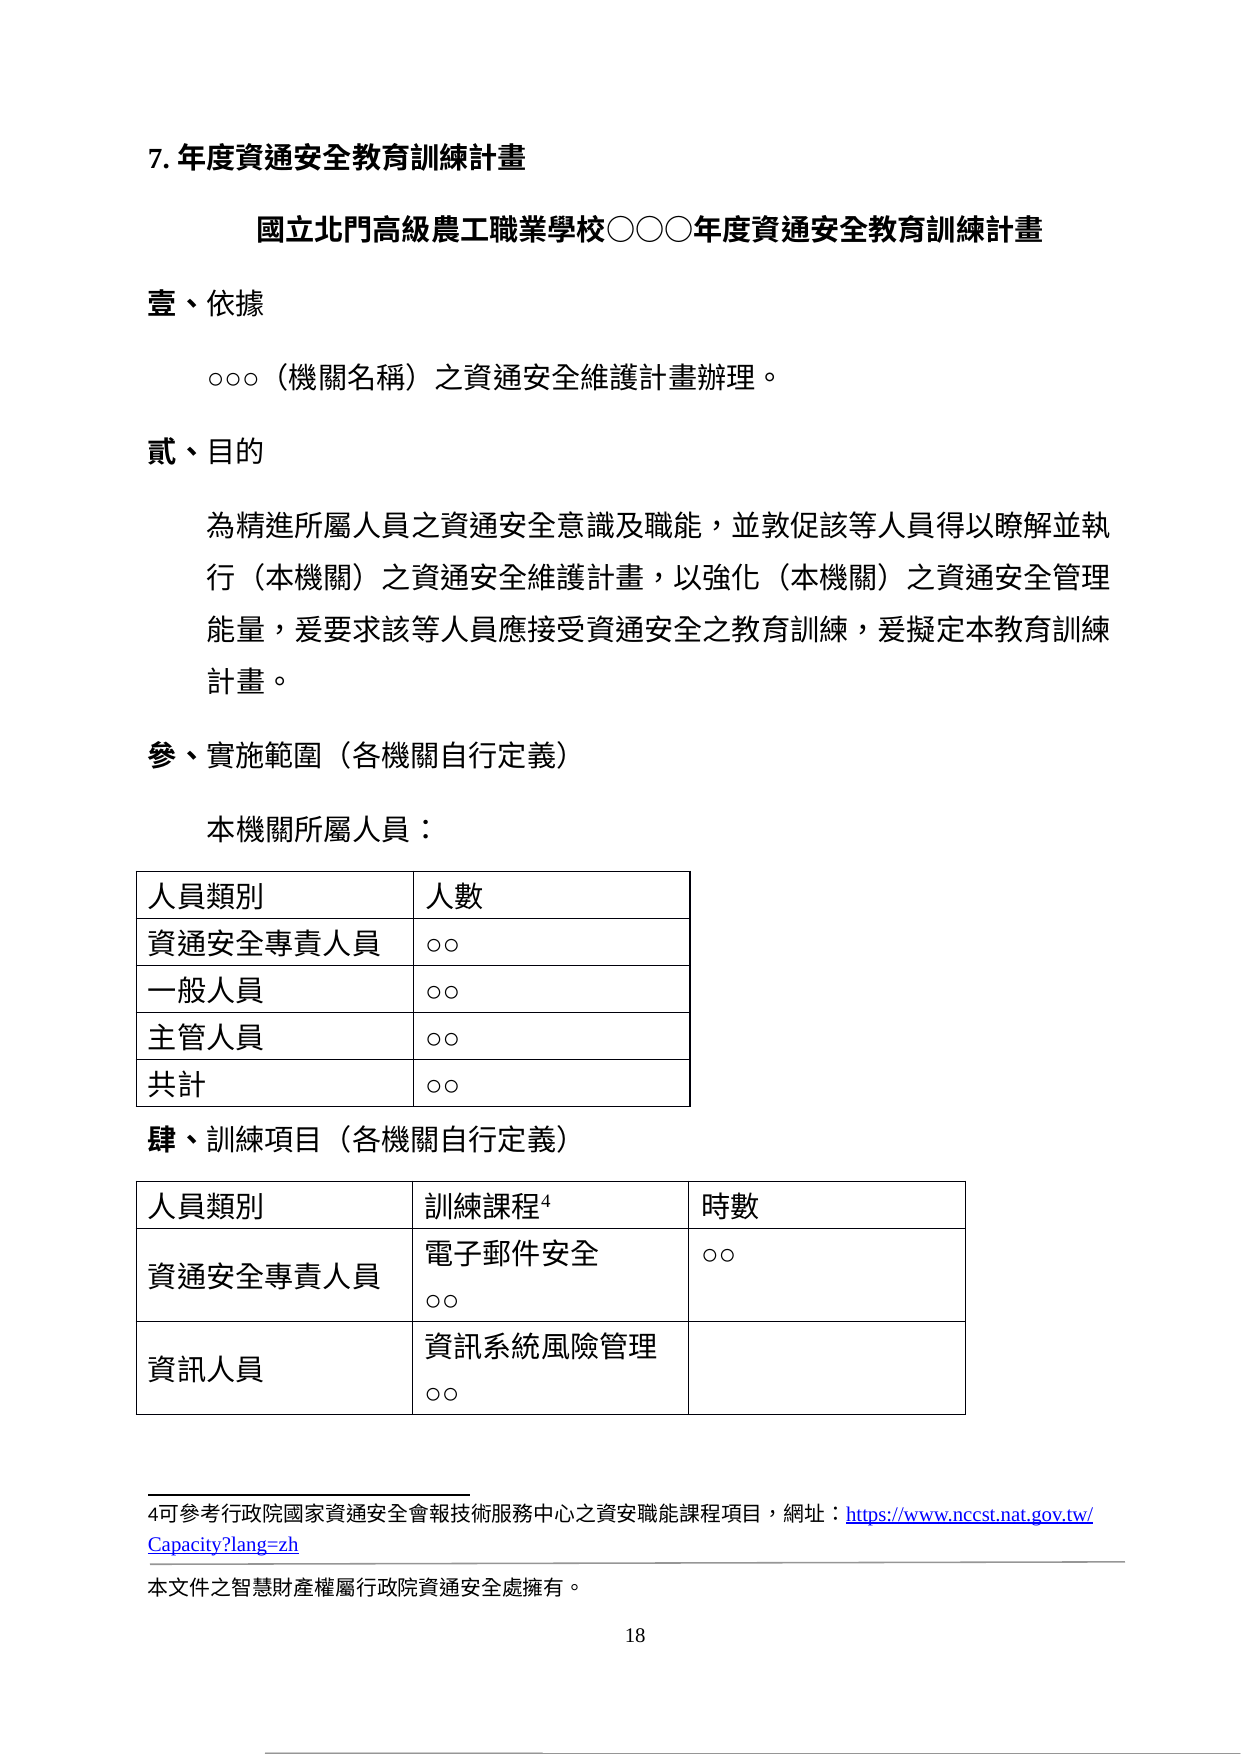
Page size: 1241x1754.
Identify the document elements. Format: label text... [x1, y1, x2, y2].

table_cell 一般人員 [137, 966, 413, 1012]
table_header 人員類別 [137, 872, 413, 918]
table_cell ○○ [414, 919, 689, 965]
list 依據 [148, 273, 1122, 325]
table_cell ○○ [414, 1060, 689, 1106]
table_header 時數 [689, 1182, 965, 1228]
text 為精進所屬人員之資通安全意識及職能，並敦促該等人員得以瞭解並執行（本機關）之資通安全維護計畫，以強化（本機關）之資通安全管理能量，爰要求該等人員應接受資通安全之教育訓練，爰擬定本教育訓練計畫。 [207, 494, 1122, 703]
table_header 人數 [414, 872, 689, 918]
table_cell 資通安全專責人員 [137, 1229, 412, 1321]
table_cell ○○ [414, 1013, 689, 1059]
list 目的 [148, 421, 1122, 473]
subtitle 年度資通安全教育訓練計畫 [148, 134, 1122, 177]
table_cell ○○ [689, 1229, 965, 1321]
table_cell ○○ [414, 966, 689, 1012]
list 訓練項目（各機關自行定義） [148, 1109, 1122, 1161]
list 實施範圍（各機關自行定義） [148, 725, 1122, 777]
text 本機關所屬人員： [207, 799, 1122, 851]
table_cell 資訊人員 [137, 1322, 412, 1413]
table_cell 資通安全專責人員 [137, 919, 413, 965]
table_cell 共計 [137, 1060, 413, 1106]
table_cell 資訊系統風險管理 ○○ [413, 1322, 688, 1413]
table_cell 主管人員 [137, 1013, 413, 1059]
table_cell 電子郵件安全 ○○ [413, 1229, 688, 1321]
table_header 人員類別 [137, 1182, 412, 1228]
table_cell [689, 1322, 965, 1413]
table_header 訓練課程 [413, 1182, 688, 1228]
text ○○○（機關名稱）之資通安全維護計畫辦理。 [207, 347, 1122, 399]
text 國立北門高級農工職業學校○○○年度資通安全教育訓練計畫 [177, 199, 1122, 251]
